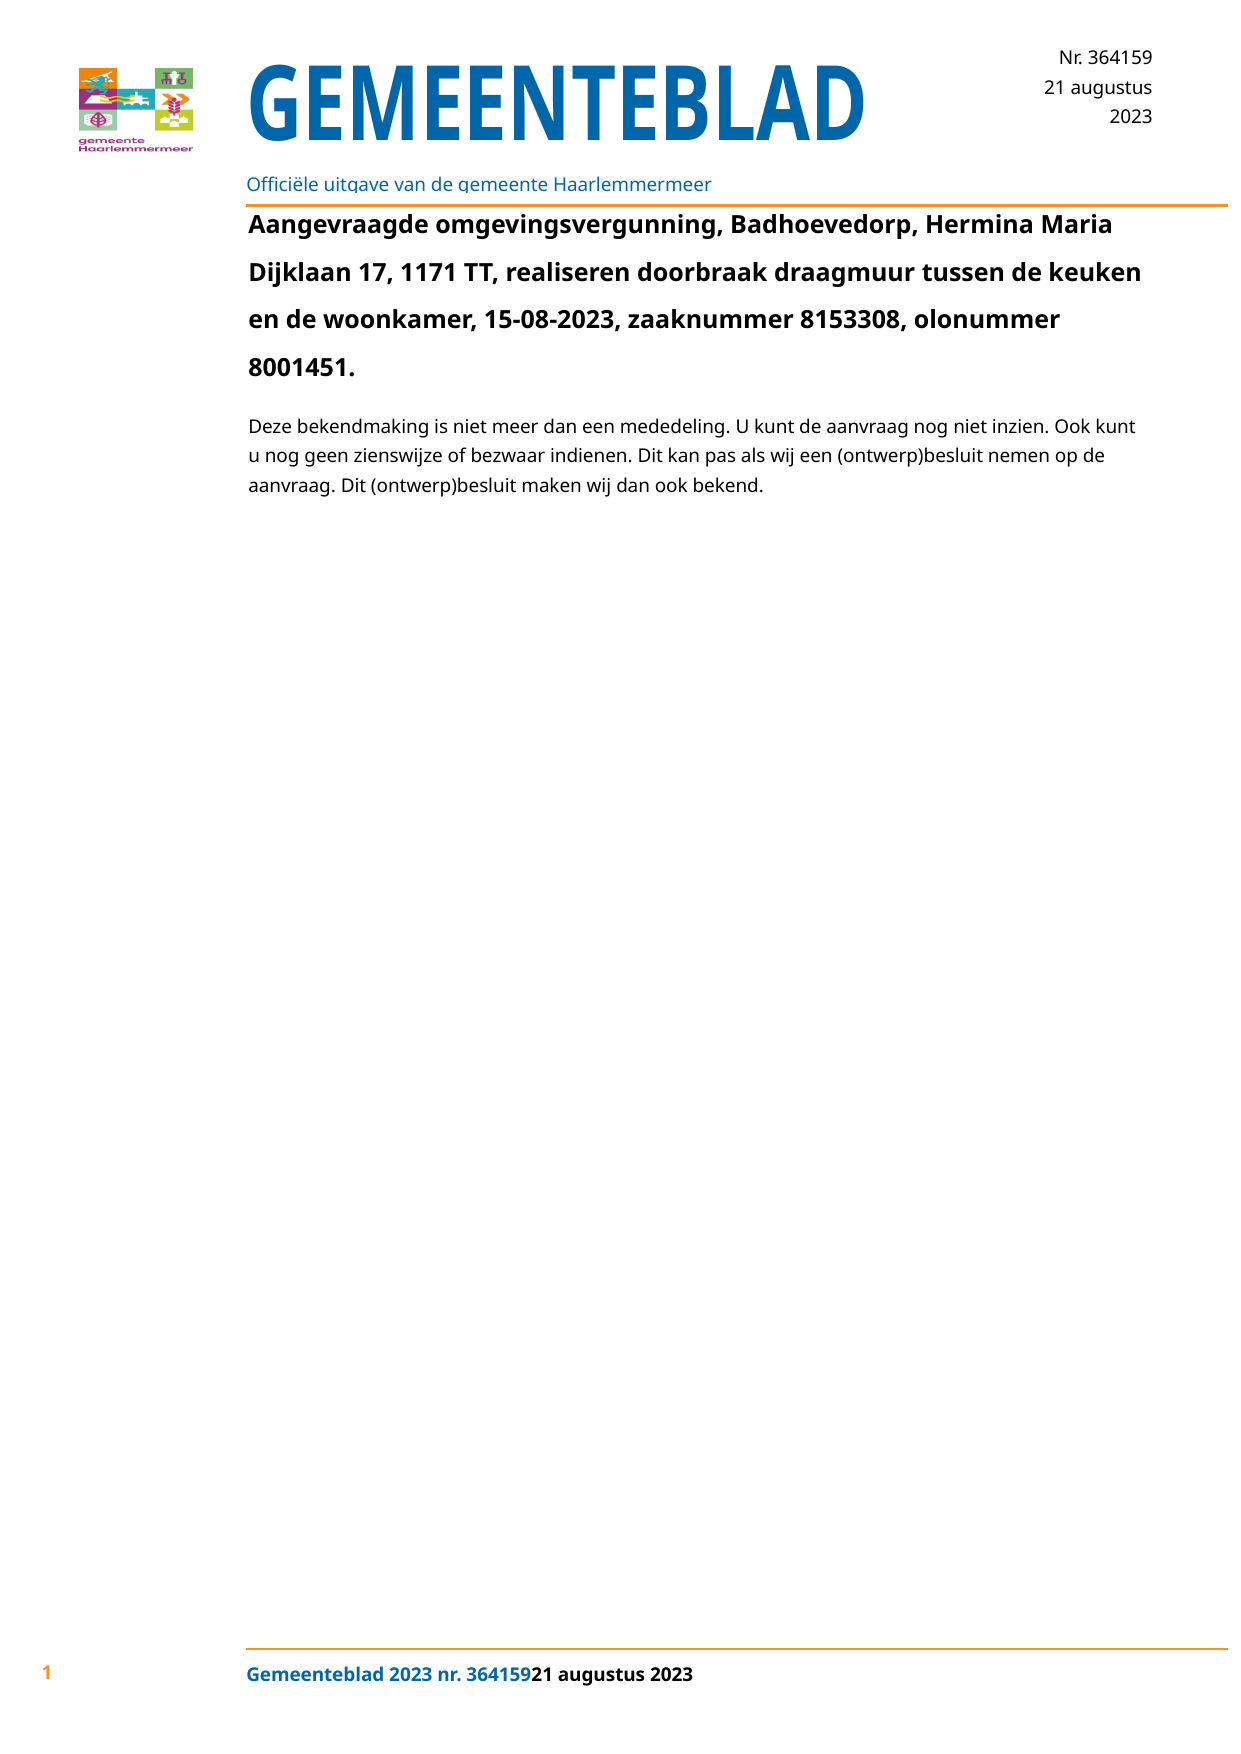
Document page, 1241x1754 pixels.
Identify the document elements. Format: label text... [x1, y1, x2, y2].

picture [41, 47, 231, 172]
text Deze bekendmaking is niet meer dan een mededeling. U kunt de aanvraag nog niet inzien. Ook kunt u nog geen zienswijze of bezwaar indienen. Dit kan pas als wij een (ontwerp)besluit nemen op de aanvraag. Dit (ontwerp)besluit maken wij dan ook bekend. [248, 413, 1152, 498]
text Aangevraagde omgevingsvergunning, Badhoevedorp, Hermina Maria Dijklaan 17, 1171 TT, realiseren doorbraak draagmuur tussen de keuken en de woonkamer, 15-08-2023, zaaknummer 8153308, olonummer 8001451. [248, 207, 1152, 384]
